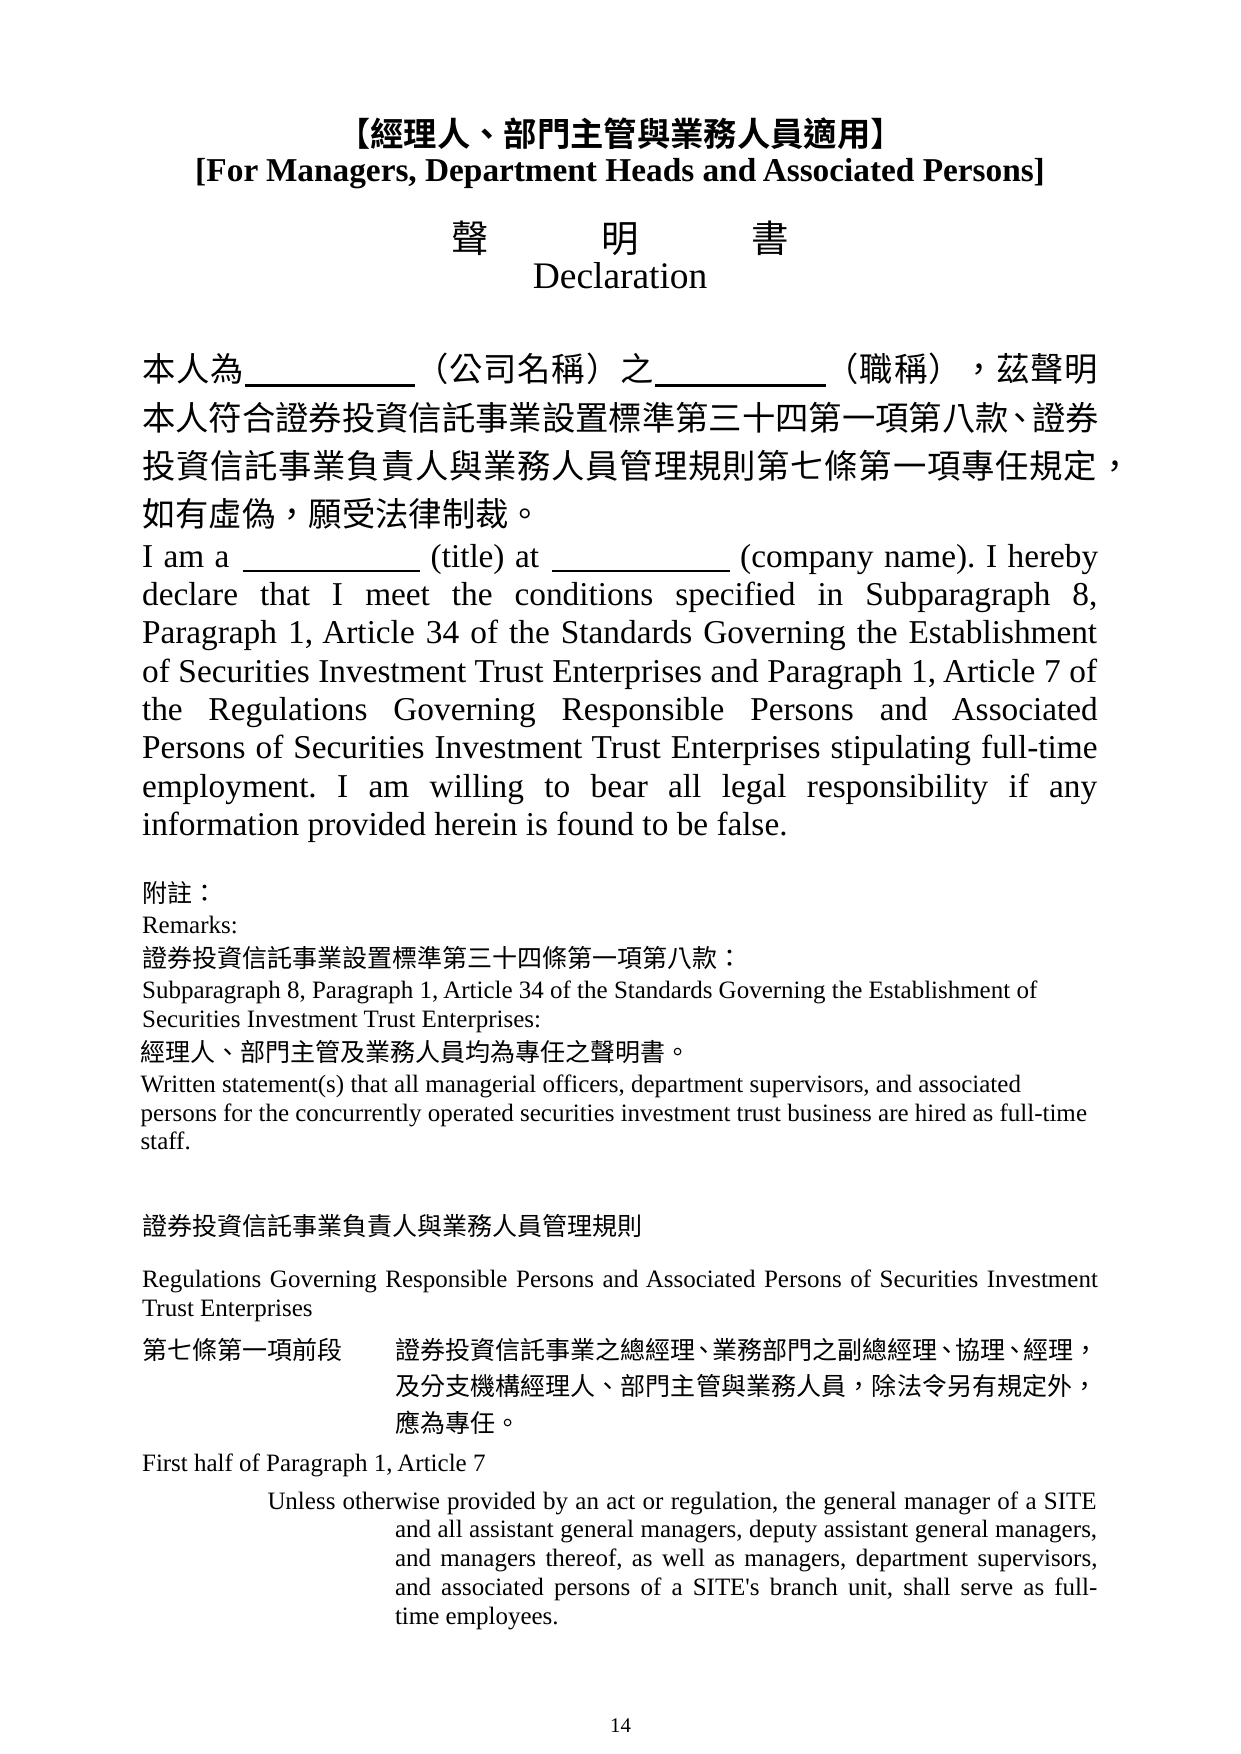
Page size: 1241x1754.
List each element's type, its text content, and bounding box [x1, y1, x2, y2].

text Unless otherwise provided by an act or regulation, the general manager of a SITE and all assistant general managers, deputy assistant general managers, and managers thereof, as well as managers, department supervisors, and associated persons of a SITE's branch unit, shall serve as full-time employees. [142, 1486, 1098, 1629]
text [For Managers, Department Heads and Associated Persons] [142, 153, 1098, 189]
text 附註： [142, 874, 1098, 910]
text Remarks: [142, 910, 1098, 939]
text Subparagraph 8, Paragraph 1, Article 34 of the Standards Governing the Establishment of Securities Investment Trust Enterprises: [142, 975, 1098, 1033]
text First half of Paragraph 1, Article 7 [142, 1448, 1098, 1477]
text 聲 明 書 [142, 224, 1098, 260]
text 第七條第一項前段 證券投資信託事業之總經理、業務部門之副總經理、協理、經理，及分支機構經理人、部門主管與業務人員，除法令另有規定外，應為專任。 [142, 1331, 1098, 1439]
text Written statement(s) that all managerial officers, department supervisors, and associated persons for the concurrently operated securities investment trust business are hired as full-time staff. [140, 1069, 1098, 1155]
text 證券投資信託事業負責人與業務人員管理規則 [142, 1206, 1098, 1242]
text 本人為 （公司名稱）之 （職稱），茲聲明本人符合證券投資信託事業設置標準第三十四第一項第八款、證券投資信託事業負責人與業務人員管理規則第七條第一項專任規定，如有虛偽，願受法律制裁。 [142, 343, 1098, 536]
text 經理人、部門主管及業務人員均為專任之聲明書。 [140, 1033, 1098, 1069]
text Regulations Governing Responsible Persons and Associated Persons of Securities Investment Trust Enterprises [142, 1264, 1098, 1322]
text I am a (title) at (company name). I hereby declare that I meet the conditions specified in Subparagraph 8, Paragraph 1, Article 34 of the Standards Governing the Establishment of Securities Investment Trust Enterprises and Paragraph 1, Article 7 of the Regulations Governing Responsible Persons and Associated Persons of Securities Investment Trust Enterprises stipulating full-time employment. I am willing to bear all legal responsibility if any information provided herein is found to be false. [142, 536, 1098, 843]
text 【經理人、部門主管與業務人員適用】 [142, 118, 1098, 153]
text Declaration [142, 260, 1098, 295]
text 證券投資信託事業設置標準第三十四條第一項第八款： [142, 939, 1098, 975]
